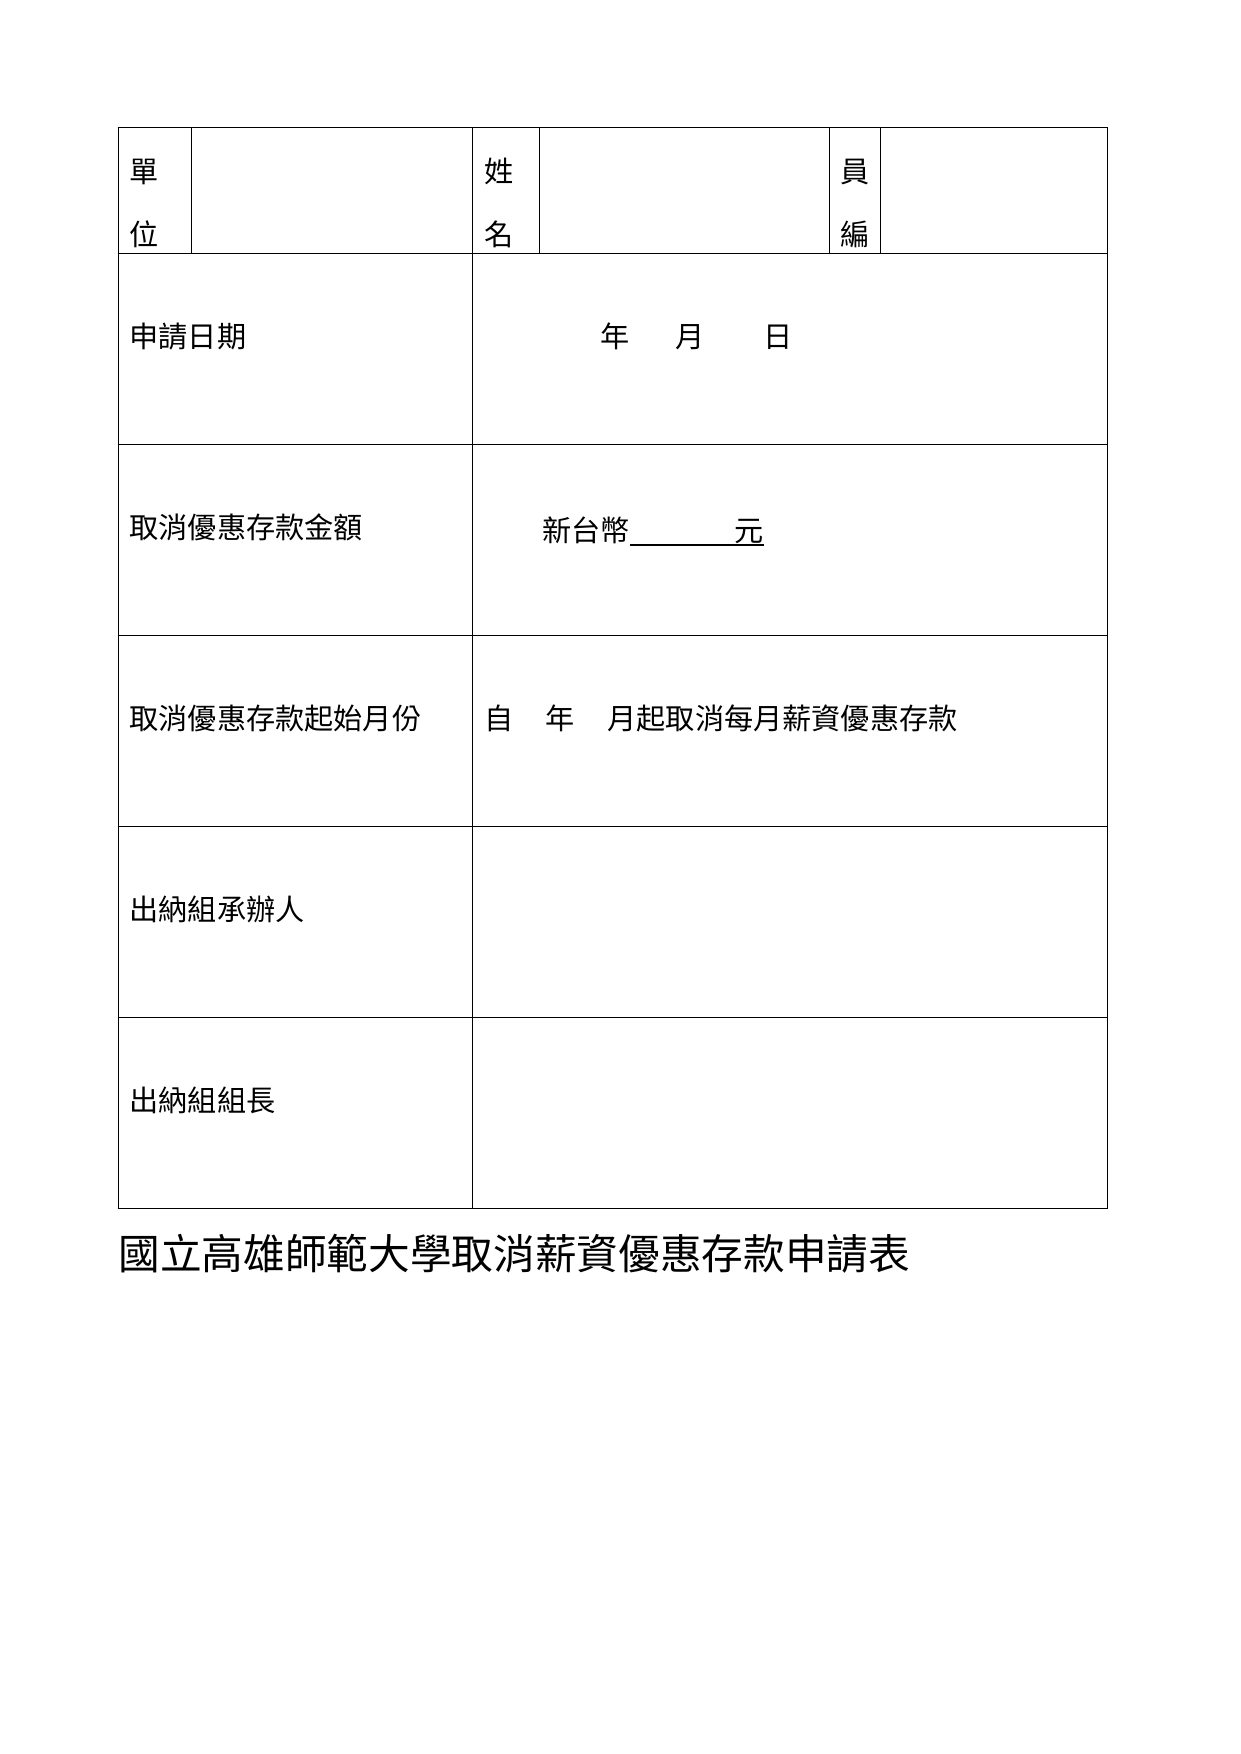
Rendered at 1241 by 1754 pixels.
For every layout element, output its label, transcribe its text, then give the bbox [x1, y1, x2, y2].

table_cell 年 月 日 [473, 254, 1107, 444]
table_header [192, 128, 472, 253]
table_cell 自 年 月起取消每月薪資優惠存款 [473, 636, 1107, 826]
table_cell 出納組承辦人 [119, 827, 472, 1017]
table_header 員編 [830, 128, 880, 253]
table_cell 出納組組長 [119, 1018, 472, 1208]
table_header 單位 [119, 128, 191, 253]
table_header [881, 128, 1107, 253]
table_cell 取消優惠存款起始月份 [119, 636, 472, 826]
text 國立高雄師範大學取消薪資優惠存款申請表 [118, 1209, 1122, 1272]
table_header 姓名 [473, 128, 539, 253]
table_cell [473, 827, 1107, 1017]
table_cell [473, 1018, 1107, 1208]
table_cell 申請日期 [119, 254, 472, 444]
table_header [540, 128, 829, 253]
table_cell 新台幣 元 [473, 445, 1107, 635]
table_cell 取消優惠存款金額 [119, 445, 472, 635]
